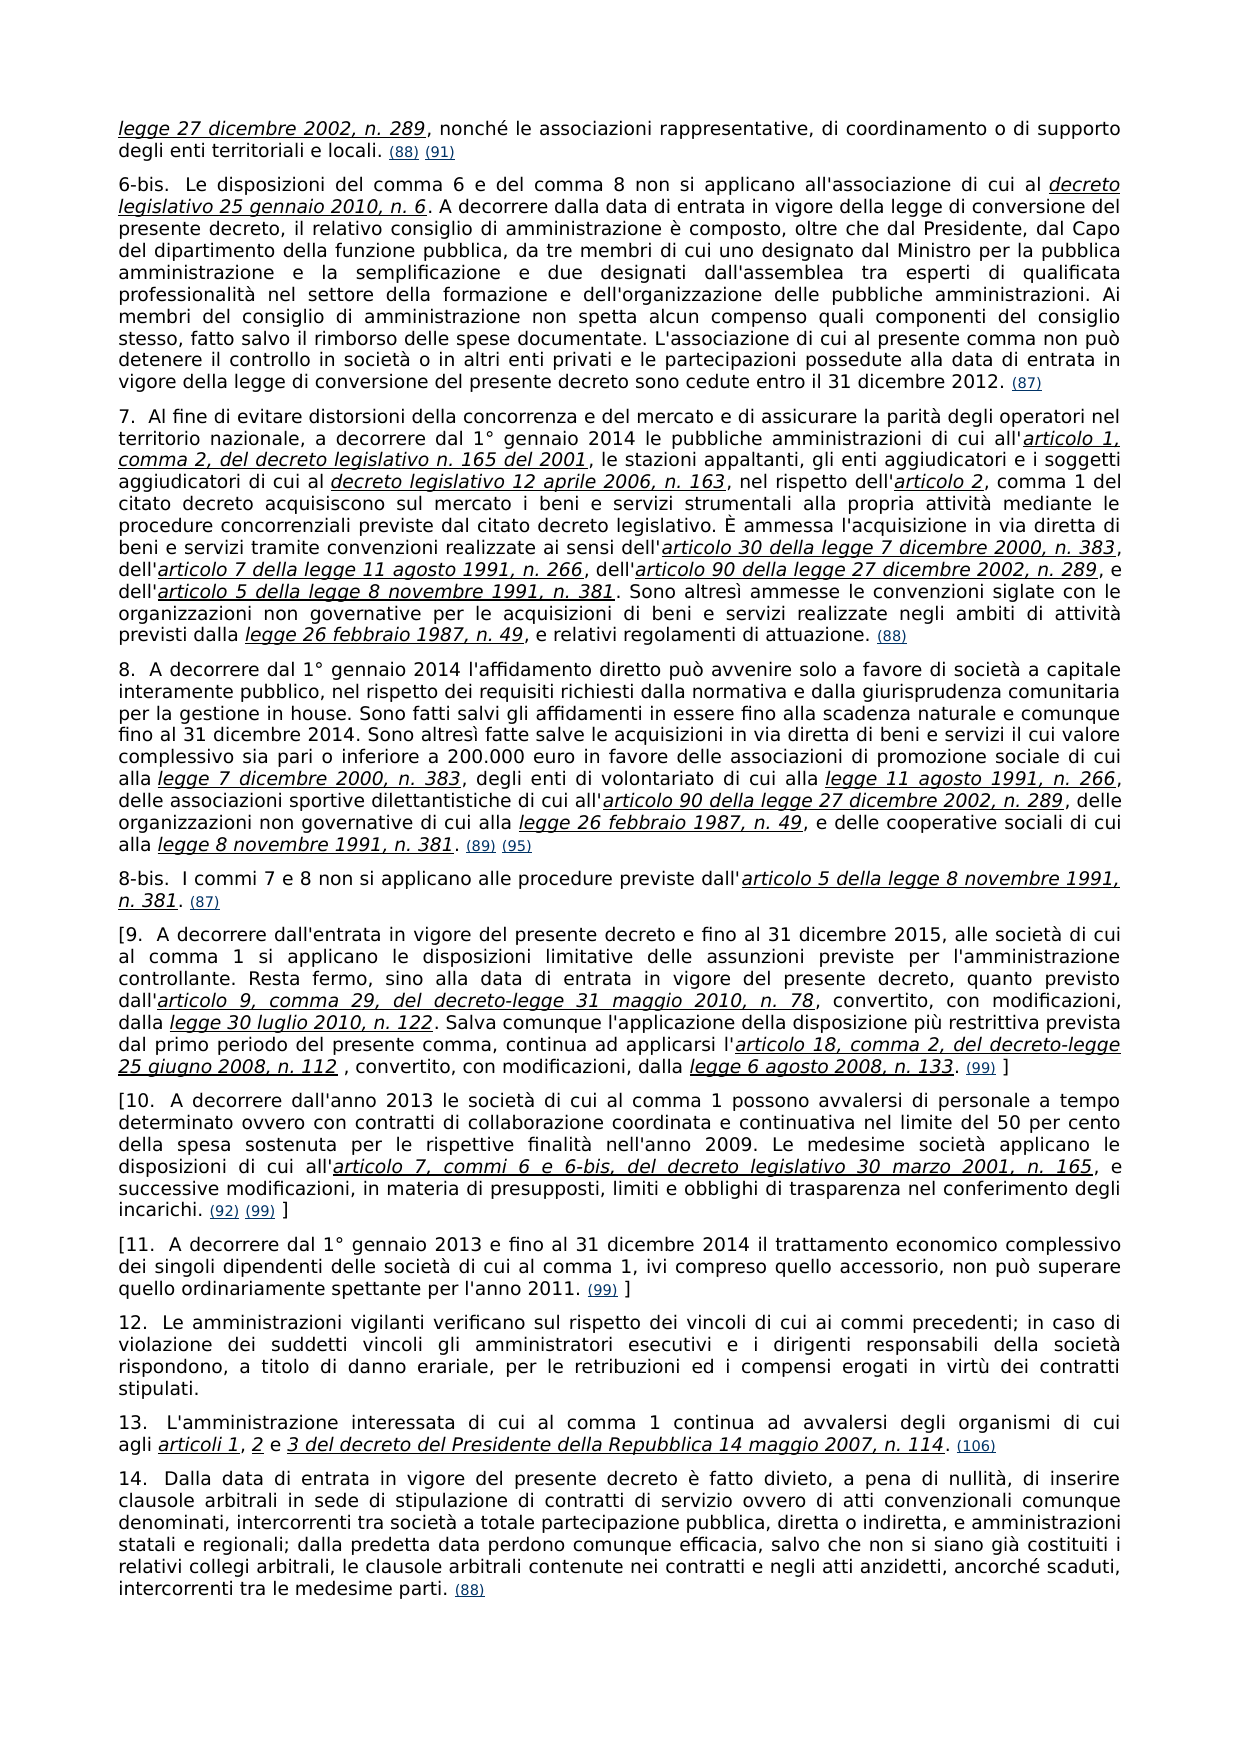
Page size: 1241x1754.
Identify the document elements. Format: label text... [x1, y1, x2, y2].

text 12. Le amministrazioni vigilanti verificano sul rispetto dei vincoli di cui ai commi precedenti; in caso di violazione dei suddetti vincoli gli amministratori esecutivi e i dirigenti responsabili della società rispondono, a titolo di danno erariale, per le retribuzioni ed i compensi erogati in virtù dei contratti stipulati. [118, 1312, 1122, 1399]
text 6-bis. Le disposizioni del comma 6 e del comma 8 non si applicano all'associazione di cui al decreto legislativo 25 gennaio 2010, n. 6. A decorrere dalla data di entrata in vigore della legge di conversione del presente decreto, il relativo consiglio di amministrazione è composto, oltre che dal Presidente, dal Capo del dipartimento della funzione pubblica, da tre membri di cui uno designato dal Ministro per la pubblica amministrazione e la semplificazione e due designati dall'assemblea tra esperti di qualificata professionalità nel settore della formazione e dell'organizzazione delle pubbliche amministrazioni. Ai membri del consiglio di amministrazione non spetta alcun compenso quali componenti del consiglio stesso, fatto salvo il rimborso delle spese documentate. L'associazione di cui al presente comma non può detenere il controllo in società o in altri enti privati e le partecipazioni possedute alla data di entrata in vigore della legge di conversione del presente decreto sono cedute entro il 31 dicembre 2012. (87) [118, 174, 1122, 393]
text [11. A decorrere dal 1° gennaio 2013 e fino al 31 dicembre 2014 il trattamento economico complessivo dei singoli dipendenti delle società di cui al comma 1, ivi compreso quello accessorio, non può superare quello ordinariamente spettante per l'anno 2011. (99) ] [118, 1234, 1122, 1299]
text 8. A decorrere dal 1° gennaio 2014 l'affidamento diretto può avvenire solo a favore di società a capitale interamente pubblico, nel rispetto dei requisiti richiesti dalla normativa e dalla giurisprudenza comunitaria per la gestione in house. Sono fatti salvi gli affidamenti in essere fino alla scadenza naturale e comunque fino al 31 dicembre 2014. Sono altresì fatte salve le acquisizioni in via diretta di beni e servizi il cui valore complessivo sia pari o inferiore a 200.000 euro in favore delle associazioni di promozione sociale di cui alla legge 7 dicembre 2000, n. 383, degli enti di volontariato di cui alla legge 11 agosto 1991, n. 266, delle associazioni sportive dilettantistiche di cui all'articolo 90 della legge 27 dicembre 2002, n. 289, delle organizzazioni non governative di cui alla legge 26 febbraio 1987, n. 49, e delle cooperative sociali di cui alla legge 8 novembre 1991, n. 381. (89) (95) [118, 659, 1122, 856]
text [10. A decorrere dall'anno 2013 le società di cui al comma 1 possono avvalersi di personale a tempo determinato ovvero con contratti di collaborazione coordinata e continuativa nel limite del 50 per cento della spesa sostenuta per le rispettive finalità nell'anno 2009. Le medesime società applicano le disposizioni di cui all'articolo 7, commi 6 e 6-bis, del decreto legislativo 30 marzo 2001, n. 165, e successive modificazioni, in materia di presupposti, limiti e obblighi di trasparenza nel conferimento degli incarichi. (92) (99) ] [118, 1090, 1122, 1221]
text 13. L'amministrazione interessata di cui al comma 1 continua ad avvalersi degli organismi di cui agli articoli 1, 2 e 3 del decreto del Presidente della Repubblica 14 maggio 2007, n. 114. (106) [118, 1412, 1122, 1456]
text legge 27 dicembre 2002, n. 289, nonché le associazioni rappresentative, di coordinamento o di supporto degli enti territoriali e locali. (88) (91) [118, 118, 1122, 162]
text 7. Al fine di evitare distorsioni della concorrenza e del mercato e di assicurare la parità degli operatori nel territorio nazionale, a decorrere dal 1° gennaio 2014 le pubbliche amministrazioni di cui all'articolo 1, comma 2, del decreto legislativo n. 165 del 2001, le stazioni appaltanti, gli enti aggiudicatori e i soggetti aggiudicatori di cui al decreto legislativo 12 aprile 2006, n. 163, nel rispetto dell'articolo 2, comma 1 del citato decreto acquisiscono sul mercato i beni e servizi strumentali alla propria attività mediante le procedure concorrenziali previste dal citato decreto legislativo. È ammessa l'acquisizione in via diretta di beni e servizi tramite convenzioni realizzate ai sensi dell'articolo 30 della legge 7 dicembre 2000, n. 383, dell'articolo 7 della legge 11 agosto 1991, n. 266, dell'articolo 90 della legge 27 dicembre 2002, n. 289, e dell'articolo 5 della legge 8 novembre 1991, n. 381. Sono altresì ammesse le convenzioni siglate con le organizzazioni non governative per le acquisizioni di beni e servizi realizzate negli ambiti di attività previsti dalla legge 26 febbraio 1987, n. 49, e relativi regolamenti di attuazione. (88) [118, 406, 1122, 646]
text [9. A decorrere dall'entrata in vigore del presente decreto e fino al 31 dicembre 2015, alle società di cui al comma 1 si applicano le disposizioni limitative delle assunzioni previste per l'amministrazione controllante. Resta fermo, sino alla data di entrata in vigore del presente decreto, quanto previsto dall'articolo 9, comma 29, del decreto-legge 31 maggio 2010, n. 78, convertito, con modificazioni, dalla legge 30 luglio 2010, n. 122. Salva comunque l'applicazione della disposizione più restrittiva prevista dal primo periodo del presente comma, continua ad applicarsi l'articolo 18, comma 2, del decreto-legge 25 giugno 2008, n. 112 , convertito, con modificazioni, dalla legge 6 agosto 2008, n. 133. (99) ] [118, 924, 1122, 1077]
text 8-bis. I commi 7 e 8 non si applicano alle procedure previste dall'articolo 5 della legge 8 novembre 1991, n. 381. (87) [118, 868, 1122, 912]
text 14. Dalla data di entrata in vigore del presente decreto è fatto divieto, a pena di nullità, di inserire clausole arbitrali in sede di stipulazione di contratti di servizio ovvero di atti convenzionali comunque denominati, intercorrenti tra società a totale partecipazione pubblica, diretta o indiretta, e amministrazioni statali e regionali; dalla predetta data perdono comunque efficacia, salvo che non si siano già costituiti i relativi collegi arbitrali, le clausole arbitrali contenute nei contratti e negli atti anzidetti, ancorché scaduti, intercorrenti tra le medesime parti. (88) [118, 1468, 1122, 1599]
